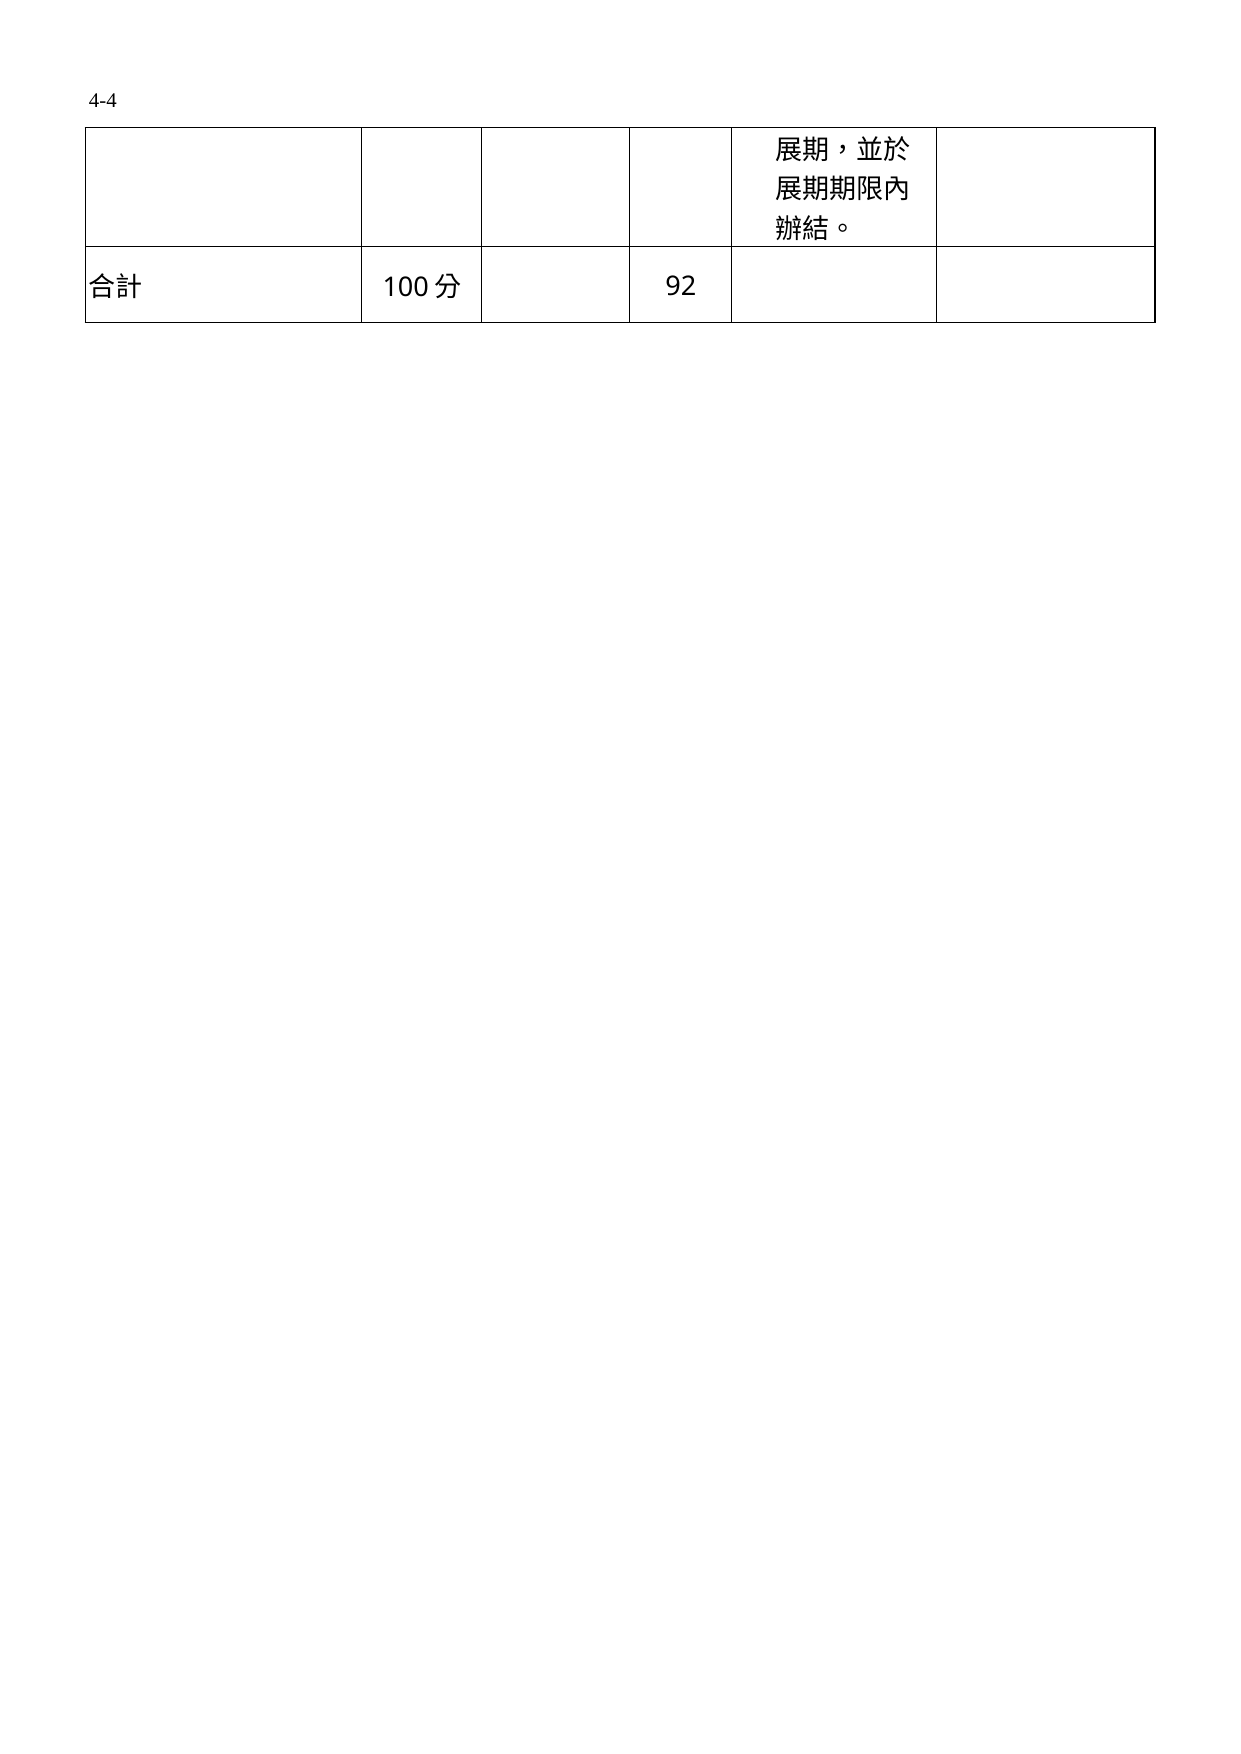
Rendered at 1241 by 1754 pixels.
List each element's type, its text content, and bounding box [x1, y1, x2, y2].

table_cell [937, 128, 1154, 246]
table_cell [482, 128, 629, 246]
table_cell 合計 [86, 247, 361, 322]
table_cell 100分 [362, 247, 481, 322]
table_cell [732, 247, 936, 322]
table_cell [937, 247, 1154, 322]
table_cell 92 [630, 247, 731, 322]
table_cell [630, 128, 731, 246]
table_cell [482, 247, 629, 322]
table_cell [362, 128, 481, 246]
table_cell 展期，並於展期期限內辦結。 [732, 128, 936, 246]
table_cell [86, 128, 361, 246]
